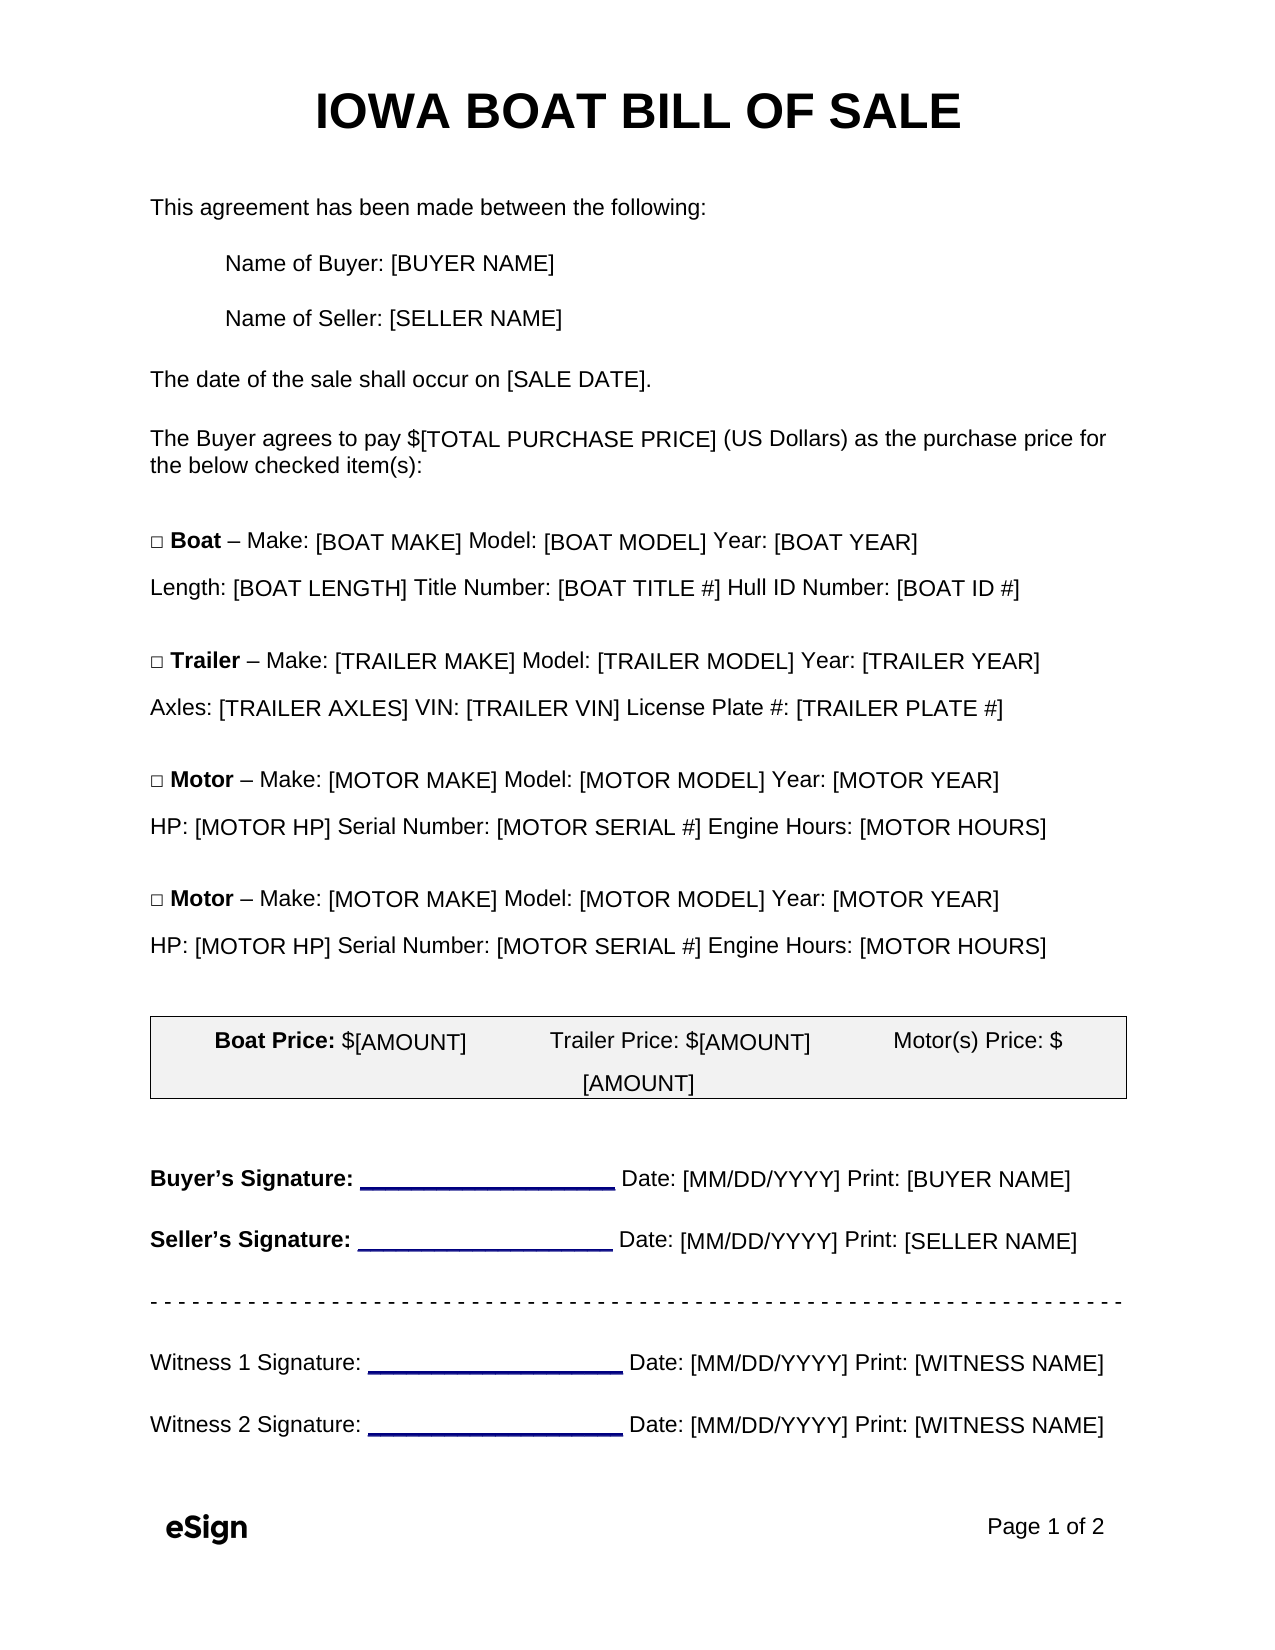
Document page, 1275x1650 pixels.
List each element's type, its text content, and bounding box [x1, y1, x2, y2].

text ☐ Motor – Make: [MOTOR MAKE] Model: [MOTOR MODEL] Year: [MOTOR YEAR] [150, 882, 1127, 913]
text Witness 1 Signature: ____________________ Date: [MM/DD/YYYY] Print: [WITNESS NAME] [150, 1349, 1125, 1376]
text Buyer’s Signature: ____________________ Date: [MM/DD/YYYY] Print: [BUYER NAME] [150, 1164, 1125, 1192]
text This agreement has been made between the following: [150, 194, 1072, 221]
text The Buyer agrees to pay $[TOTAL PURCHASE PRICE] (US Dollars) as the purchase price for the below checked item(s): [150, 425, 1127, 479]
text HP: [MOTOR HP] Serial Number: [MOTOR SERIAL #] Engine Hours: [MOTOR HOURS] [150, 932, 1127, 959]
text Name of Seller: [SELLER NAME] [225, 303, 1127, 331]
text ☐ Trailer – Make: [TRAILER MAKE] Model: [TRAILER MODEL] Year: [TRAILER YEAR] [150, 643, 1127, 675]
text The date of the sale shall occur on [SALE DATE]. [150, 365, 1127, 392]
text HP: [MOTOR HP] Serial Number: [MOTOR SERIAL #] Engine Hours: [MOTOR HOURS] [150, 813, 1127, 840]
text Witness 2 Signature: ____________________ Date: [MM/DD/YYYY] Print: [WITNESS NAME] [150, 1411, 1125, 1438]
text - - - - - - - - - - - - - - - - - - - - - - - - - - - - - - - - - - - - - - - - - - - - - - - - - - - - - - - - - - - - - - - - - - - - - - [150, 1288, 1125, 1314]
text Seller’s Signature: ____________________ Date: [MM/DD/YYYY] Print: [SELLER NAME] [150, 1226, 1125, 1254]
text Boat Price: $[AMOUNT] Trailer Price: $[AMOUNT] Motor(s) Price: $[AMOUNT] [151, 1017, 1126, 1098]
text IOWA BOAT BILL OF SALE [150, 82, 1127, 139]
text Length: [BOAT LENGTH] Title Number: [BOAT TITLE #] Hull ID Number: [BOAT ID #] [150, 574, 1127, 602]
text Name of Buyer: [BUYER NAME] [225, 248, 1127, 276]
text Axles: [TRAILER AXLES] VIN: [TRAILER VIN] License Plate #: [TRAILER PLATE #] [150, 693, 1127, 721]
text ☐ Boat – Make: [BOAT MAKE] Model: [BOAT MODEL] Year: [BOAT YEAR] [150, 524, 1127, 556]
text ☐ Motor – Make: [MOTOR MAKE] Model: [MOTOR MODEL] Year: [MOTOR YEAR] [150, 763, 1127, 794]
